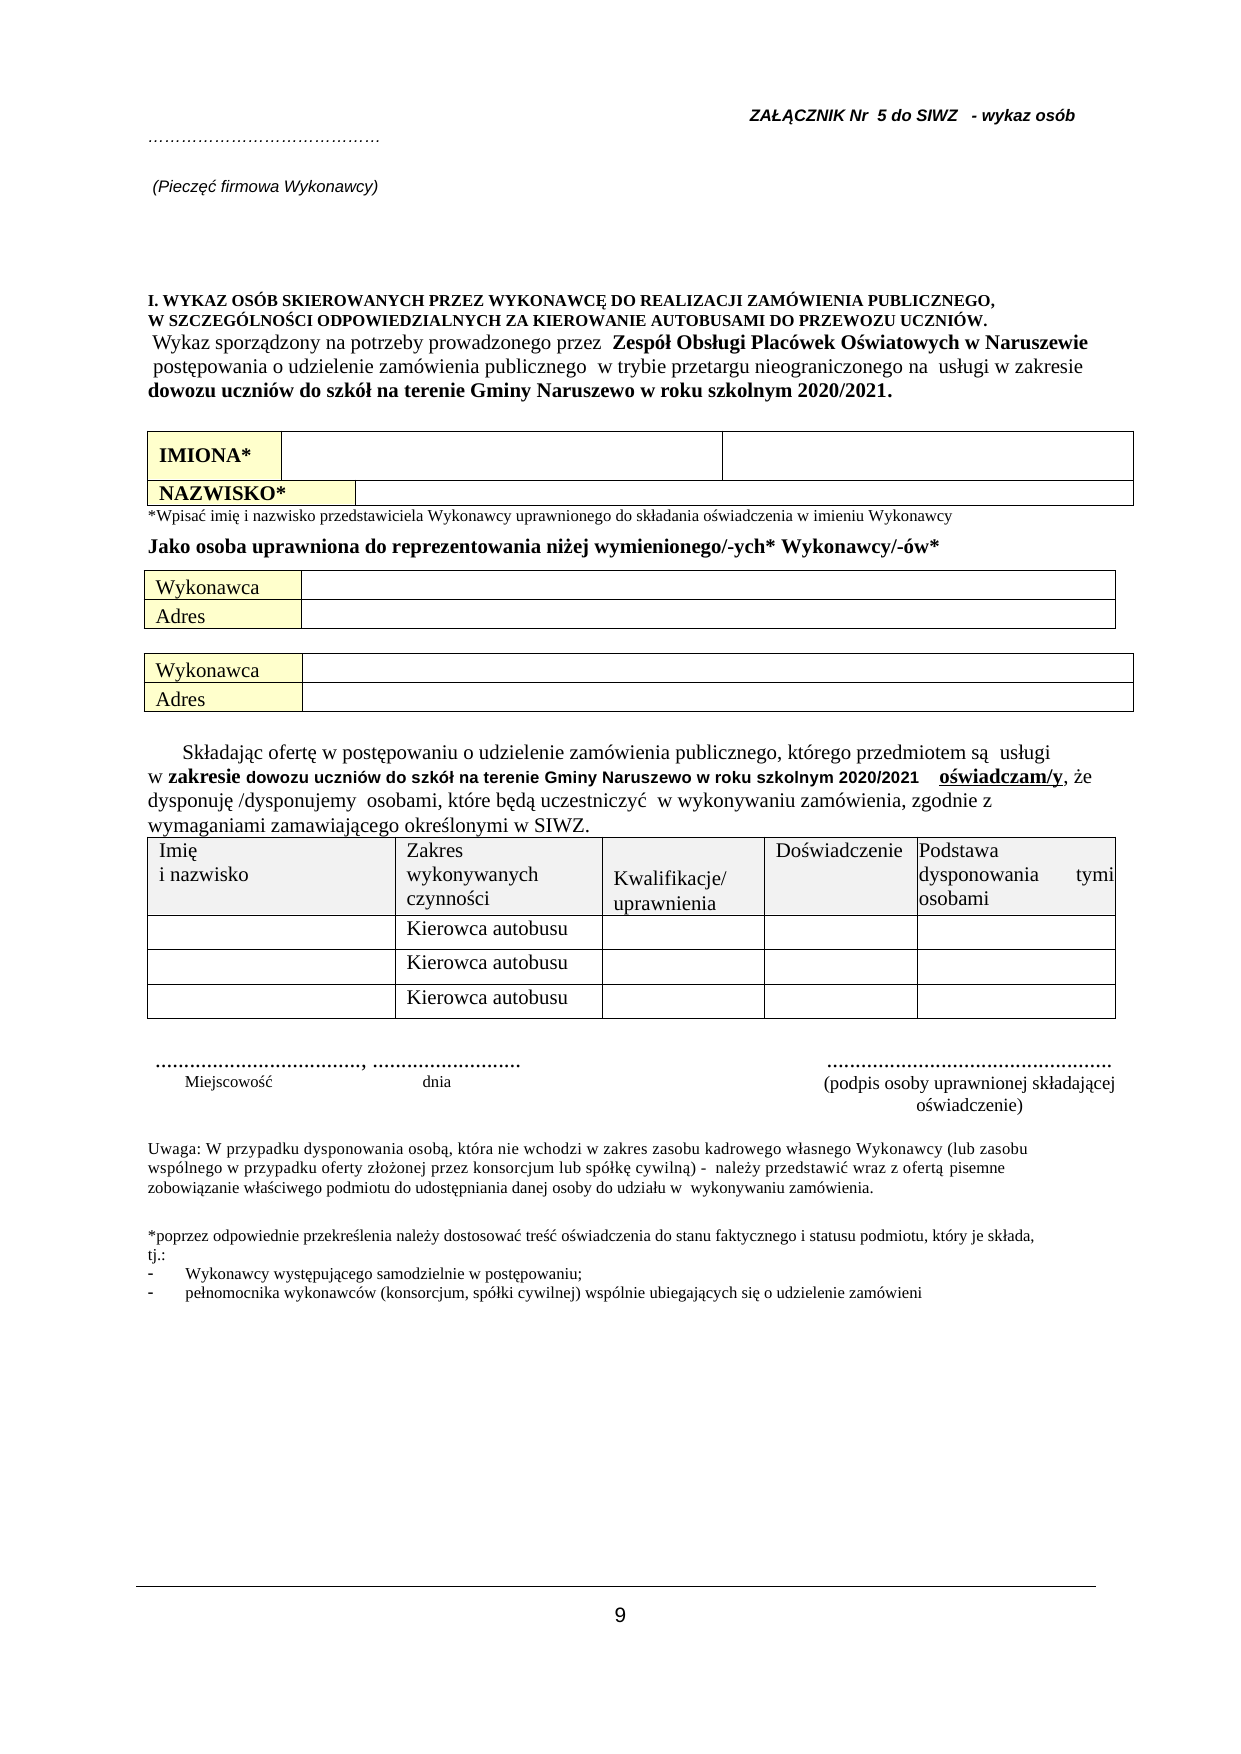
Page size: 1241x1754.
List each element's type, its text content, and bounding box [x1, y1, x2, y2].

table_cell Kierowca autobusu [396, 916, 602, 949]
table_cell [148, 985, 395, 1018]
table_header Zakres wykonywanych czynności [396, 838, 602, 914]
table_cell NAZWISKO* [148, 481, 355, 504]
table_cell [603, 916, 764, 949]
text Wykaz sporządzony na potrzeby prowadzonego przez Zespół Obsługi Placówek Oświatowych w Naruszewie [148, 329, 1092, 354]
table_header IMIONA* [148, 432, 281, 479]
table_cell [765, 950, 917, 984]
table_header [282, 432, 722, 479]
table_cell Adres [145, 683, 302, 711]
table_cell [302, 600, 1115, 628]
text Jako osoba uprawniona do reprezentowania niżej wymienionego/-ych* Wykonawcy/-ów* [148, 534, 1092, 558]
text I. WYKAZ OSÓB SKIEROWANYCH PRZEZ WYKONAWCĘ DO REALIZACJI ZAMÓWIENIA PUBLICZNEGO, W SZCZEGÓLNOŚCI ODPOWIEDZIALNYCH ZA KIEROWANIE AUTOBUSAMI DO PRZEWOZU UCZNIÓW. [148, 291, 1092, 329]
table_cell Adres [145, 600, 301, 628]
table_cell (podpis osoby uprawnionej składającej oświadczenie) [805, 1072, 1134, 1115]
table_header [723, 432, 1133, 479]
table_header .................................................. [805, 1046, 1134, 1072]
text Uwaga: W przypadku dysponowania osobą, która nie wchodzi w zakres zasobu kadrowego własnego Wykonawcy (lub zasobu wspólnego w przypadku oferty złożonej przez konsorcjum lub spółkę cywilną) - należy przedstawić wraz z ofertą pisemne zobowiązanie właściwego podmiotu do udostępniania danej osoby do udziału w wykonywaniu zamówienia. [148, 1139, 1092, 1197]
text postępowania o udzielenie zamówienia publicznego w trybie przetargu nieograniczonego na usługi w zakresie dowozu uczniów do szkół na terenie Gminy Naruszewo w roku szkolnym 2020/2021. [148, 354, 1092, 402]
table_header Imię i nazwisko [148, 838, 395, 914]
table_cell [765, 985, 917, 1018]
table_cell Kierowca autobusu [396, 985, 602, 1018]
table_header Podstawa dysponowania tymi osobami [918, 838, 1115, 914]
text *Wpisać imię i nazwisko przedstawiciela Wykonawcy uprawnionego do składania oświadczenia w imieniu Wykonawcy [148, 506, 1092, 525]
table_cell [148, 950, 395, 984]
table_cell Kierowca autobusu [396, 950, 602, 984]
table_header Doświadczenie [765, 838, 917, 914]
table_cell [918, 916, 1115, 949]
text ZAŁĄCZNIK Nr 5 do SIWZ - wykaz osób …………………………………… [148, 98, 1092, 146]
text (Pieczęć firmowa Wykonawcy) [148, 177, 1092, 196]
table_cell [356, 481, 1133, 504]
table_cell [918, 985, 1115, 1018]
table_header Kwalifikacje/ uprawnienia [603, 838, 764, 914]
table_cell [918, 950, 1115, 984]
list Wykonawcy występującego samodzielnie w postępowaniu; [148, 1264, 1092, 1283]
table_cell [303, 683, 1133, 711]
text *poprzez odpowiednie przekreślenia należy dostosować treść oświadczenia do stanu faktycznego i statusu podmiotu, który je składa, tj.: [148, 1225, 1166, 1264]
table_header Wykonawca [145, 571, 301, 599]
table_cell [603, 950, 764, 984]
table_cell [554, 1072, 805, 1115]
table_header ...................................., .......................... [148, 1046, 554, 1072]
table_cell [603, 985, 764, 1018]
table_cell Miejscowość dnia [148, 1072, 554, 1115]
text Składając ofertę w postępowaniu o udzielenie zamówienia publicznego, którego przedmiotem są usługi w zakresie dowozu uczniów do szkół na terenie Gminy Naruszewo w roku szkolnym 2020/2021 oświadczam/y, że dysponuję /dysponujemy osobami, które będą uczestniczyć w wykonywaniu zamówienia, zgodnie z wymaganiami zamawiającego określonymi w SIWZ. [148, 738, 1092, 837]
list pełnomocnika wykonawców (konsorcjum, spółki cywilnej) wspólnie ubiegających się o udzielenie zamówieni [148, 1283, 1092, 1302]
table_cell [148, 916, 395, 949]
table_header [302, 571, 1115, 599]
table_header [303, 654, 1133, 682]
table_cell [765, 916, 917, 949]
table_header [554, 1046, 805, 1072]
table_header Wykonawca [145, 654, 302, 682]
